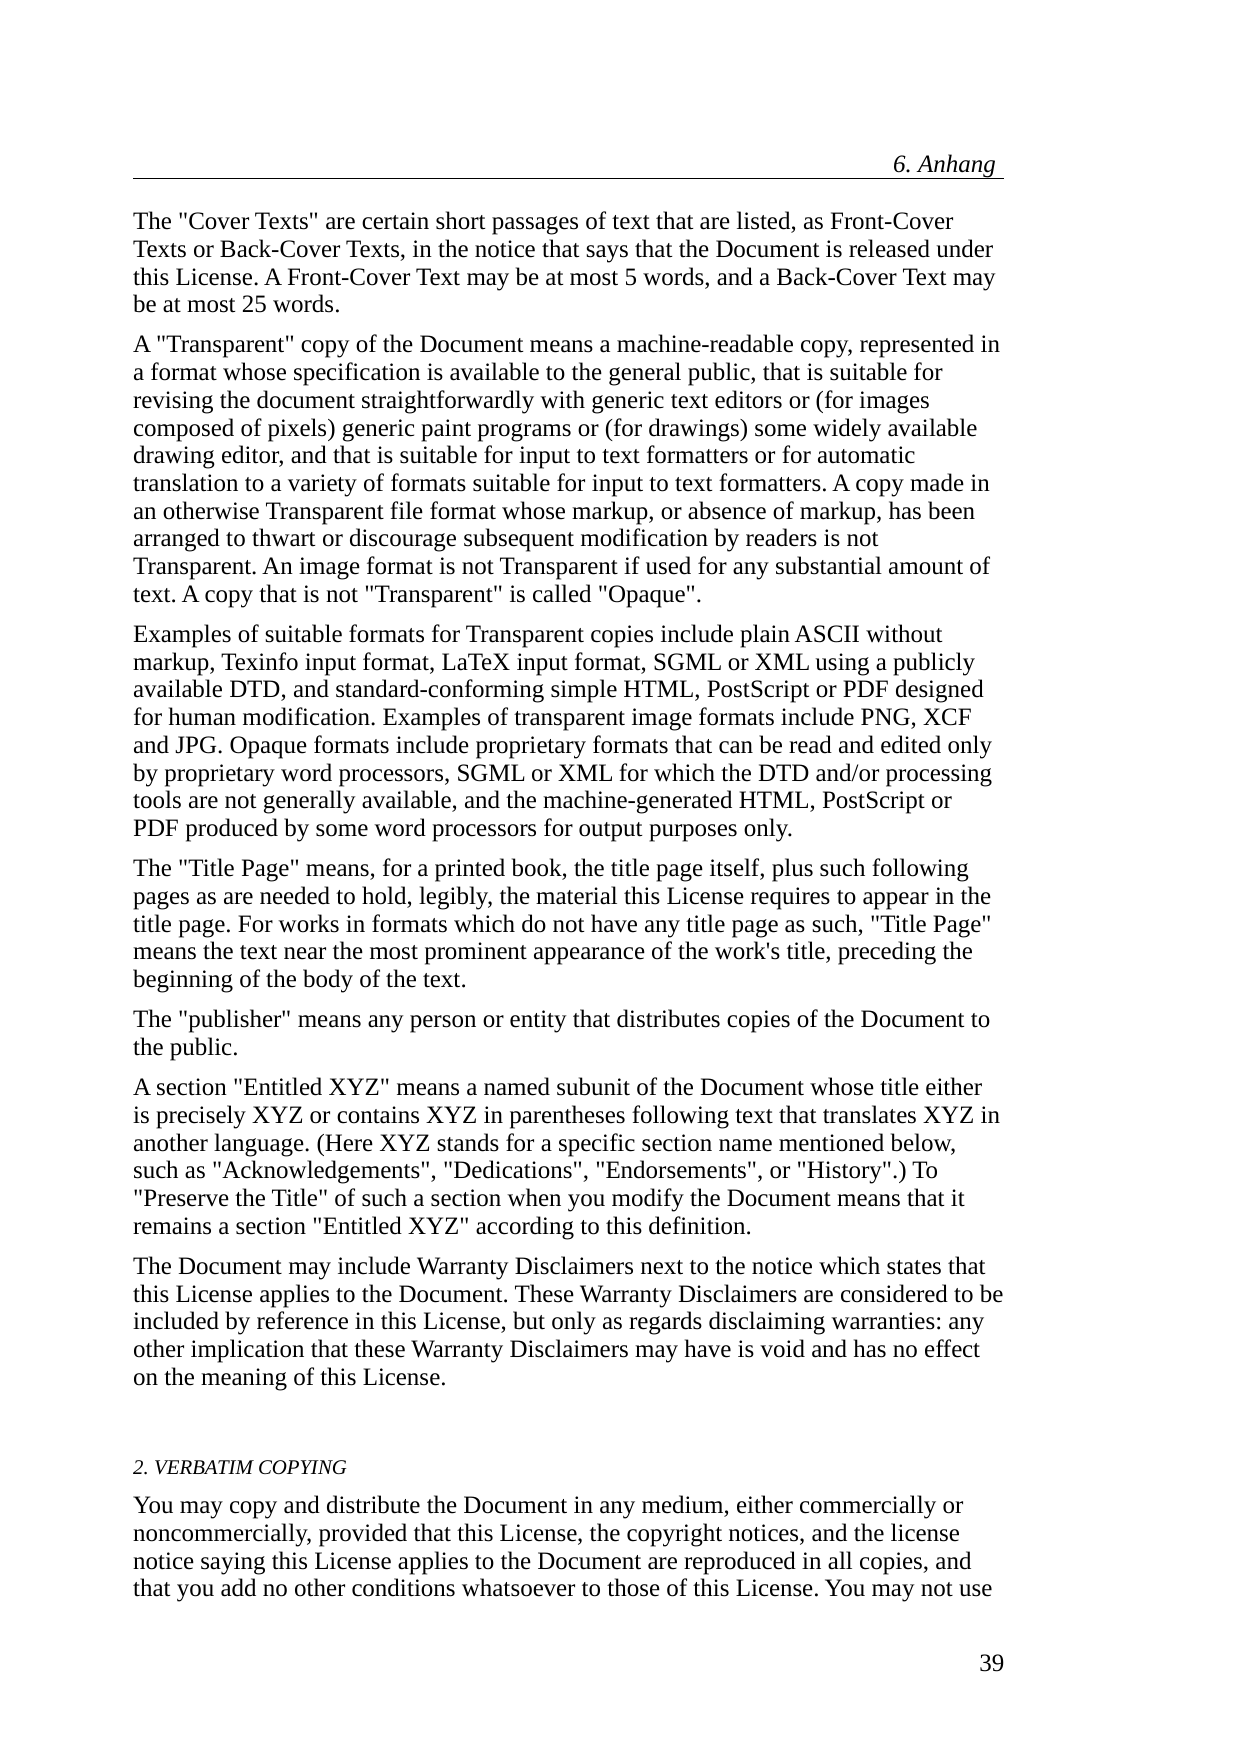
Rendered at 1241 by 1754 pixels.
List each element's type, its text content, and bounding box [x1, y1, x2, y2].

text The Document may include Warranty Disclaimers next to the notice which states that this License applies to the Document. These Warranty Disclaimers are considered to be included by reference in this License, but only as regards disclaiming warranties: any other implication that these Warranty Disclaimers may have is void and has no effect on the meaning of this License. [133, 1252, 1004, 1391]
text The "publisher" means any person or entity that distributes copies of the Document to the public. [133, 1005, 1004, 1061]
text The "Cover Texts" are certain short passages of text that are listed, as Front-Cover Texts or Back-Cover Texts, in the notice that says that the Document is released under this License. A Front-Cover Text may be at most 5 words, and a Back-Cover Text may be at most 25 words. [133, 207, 1004, 318]
text 2. VERBATIM COPYING [133, 1456, 1004, 1479]
text You may copy and distribute the Document in any medium, either commercially or noncommercially, provided that this License, the copyright notices, and the license notice saying this License applies to the Document are reproduced in all copies, and that you add no other conditions whatsoever to those of this License. You may not use [133, 1491, 1004, 1602]
text A "Transparent" copy of the Document means a machine-readable copy, represented in a format whose specification is available to the general public, that is suitable for revising the document straightforwardly with generic text editors or (for images composed of pixels) generic paint programs or (for drawings) some widely available drawing editor, and that is suitable for input to text formatters or for automatic translation to a variety of formats suitable for input to text formatters. A copy made in an otherwise Transparent file format whose markup, or absence of markup, has been arranged to thwart or discourage subsequent modification by readers is not Transparent. An image format is not Transparent if used for any substantial amount of text. A copy that is not "Transparent" is called "Opaque". [133, 331, 1004, 608]
text A section "Entitled XYZ" means a named subunit of the Document whose title either is precisely XYZ or contains XYZ in parentheses following text that translates XYZ in another language. (Here XYZ stands for a specific section name mentioned below, such as "Acknowledgements", "Dedications", "Endorsements", or "History".) To "Preserve the Title" of such a section when you modify the Document means that it remains a section "Entitled XYZ" according to this definition. [133, 1073, 1004, 1239]
text The "Title Page" means, for a printed book, the title page itself, plus such following pages as are needed to hold, legibly, the material this License requires to appear in the title page. For works in formats which do not have any title page as such, "Title Page" means the text near the most prominent appearance of the work's title, preceding the beginning of the body of the text. [133, 854, 1004, 993]
text Examples of suitable formats for Transparent copies include plain ASCII without markup, Texinfo input format, LaTeX input format, SGML or XML using a publicly available DTD, and standard-conforming simple HTML, PostScript or PDF designed for human modification. Examples of transparent image formats include PNG, XCF and JPG. Opaque formats include proprietary formats that can be read and edited only by proprietary word processors, SGML or XML for which the DTD and/or processing tools are not generally available, and the machine-generated HTML, PostScript or PDF produced by some word processors for output purposes only. [133, 620, 1004, 842]
